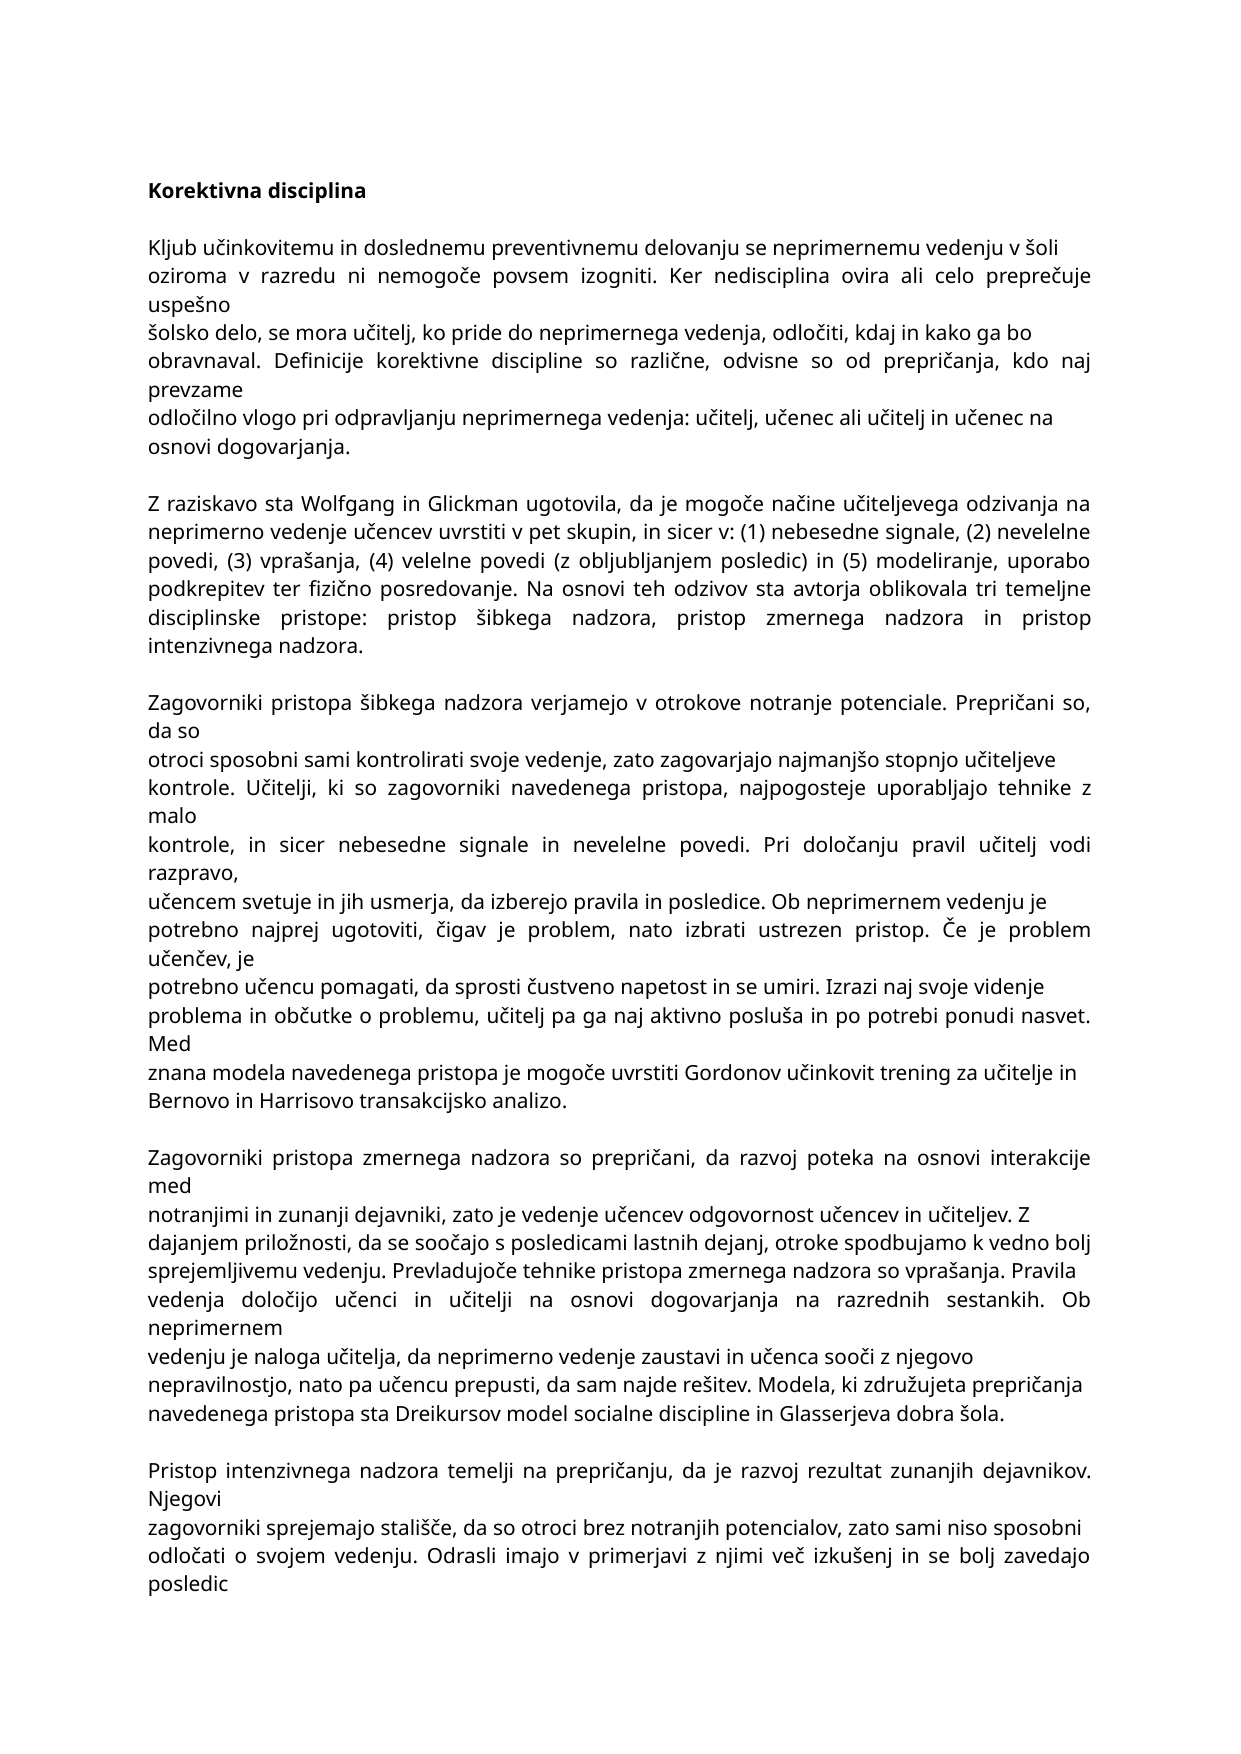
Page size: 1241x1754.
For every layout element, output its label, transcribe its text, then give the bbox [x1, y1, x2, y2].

text kontrole, in sicer nebesedne signale in nevelelne povedi. Pri določanju pravil učitelj vodi razpravo, [148, 830, 1093, 887]
text potrebno najprej ugotoviti, čigav je problem, nato izbrati ustrezen pristop. Če je problem učenčev, je [148, 915, 1093, 972]
text vedenja določijo učenci in učitelji na osnovi dogovarjanja na razrednih sestankih. Ob neprimernem [148, 1285, 1093, 1342]
text učencem svetuje in jih usmerja, da izberejo pravila in posledice. Ob neprimernem vedenju je [148, 887, 1093, 915]
text osnovi dogovarjanja. [148, 432, 1093, 460]
text odločilno vlogo pri odpravljanju neprimernega vedenja: učitelj, učenec ali učitelj in učenec na [148, 403, 1093, 432]
text sprejemljivemu vedenju. Prevladujoče tehnike pristopa zmernega nadzora so vprašanja. Pravila [148, 1257, 1093, 1285]
text navedenega pristopa sta Dreikursov model socialne discipline in Glasserjeva dobra šola. [148, 1399, 1093, 1427]
text potrebno učencu pomagati, da sprosti čustveno napetost in se umiri. Izrazi naj svoje videnje [148, 972, 1093, 1001]
text dajanjem priložnosti, da se soočajo s posledicami lastnih dejanj, otroke spodbujamo k vedno bolj [148, 1228, 1093, 1257]
text Korektivna disciplina [148, 176, 1093, 204]
text otroci sposobni sami kontrolirati svoje vedenje, zato zagovarjajo najmanjšo stopnjo učiteljeve [148, 745, 1093, 773]
text šolsko delo, se mora učitelj, ko pride do neprimernega vedenja, odločiti, kdaj in kako ga bo [148, 318, 1093, 347]
text Pristop intenzivnega nadzora temelji na prepričanju, da je razvoj rezultat zunanjih dejavnikov. Njegovi [148, 1456, 1093, 1513]
text problema in občutke o problemu, učitelj pa ga naj aktivno posluša in po potrebi ponudi nasvet. Med [148, 1001, 1093, 1058]
text oziroma v razredu ni nemogoče povsem izogniti. Ker nedisciplina ovira ali celo preprečuje uspešno [148, 261, 1093, 318]
text nepravilnostjo, nato pa učencu prepusti, da sam najde rešitev. Modela, ki združujeta prepričanja [148, 1370, 1093, 1399]
text Z raziskavo sta Wolfgang in Glickman ugotovila, da je mogoče načine učiteljevega odzivanja na neprimerno vedenje učencev uvrstiti v pet skupin, in sicer v: (1) nebesedne signale, (2) nevelelne povedi, (3) vprašanja, (4) velelne povedi (z obljubljanjem posledic) in (5) modeliranje, uporabo podkrepitev ter fizično posredovanje. Na osnovi teh odzivov sta avtorja oblikovala tri temeljne disciplinske pristope: pristop šibkega nadzora, pristop zmernega nadzora in pristop intenzivnega nadzora. [148, 489, 1093, 659]
text kontrole. Učitelji, ki so zagovorniki navedenega pristopa, najpogosteje uporabljajo tehnike z malo [148, 773, 1093, 830]
text odločati o svojem vedenju. Odrasli imajo v primerjavi z njimi več izkušenj in se bolj zavedajo posledic [148, 1541, 1093, 1598]
text znana modela navedenega pristopa je mogoče uvrstiti Gordonov učinkovit trening za učitelje in [148, 1058, 1093, 1086]
text zagovorniki sprejemajo stališče, da so otroci brez notranjih potencialov, zato sami niso sposobni [148, 1513, 1093, 1541]
text Kljub učinkovitemu in doslednemu preventivnemu delovanju se neprimernemu vedenju v šoli [148, 233, 1093, 261]
text Zagovorniki pristopa šibkega nadzora verjamejo v otrokove notranje potenciale. Prepričani so, da so [148, 688, 1093, 745]
text notranjimi in zunanji dejavniki, zato je vedenje učencev odgovornost učencev in učiteljev. Z [148, 1200, 1093, 1228]
text obravnaval. Definicije korektivne discipline so različne, odvisne so od prepričanja, kdo naj prevzame [148, 347, 1093, 403]
text Bernovo in Harrisovo transakcijsko analizo. [148, 1086, 1093, 1114]
text vedenju je naloga učitelja, da neprimerno vedenje zaustavi in učenca sooči z njegovo [148, 1342, 1093, 1370]
text Zagovorniki pristopa zmernega nadzora so prepričani, da razvoj poteka na osnovi interakcije med [148, 1143, 1093, 1200]
